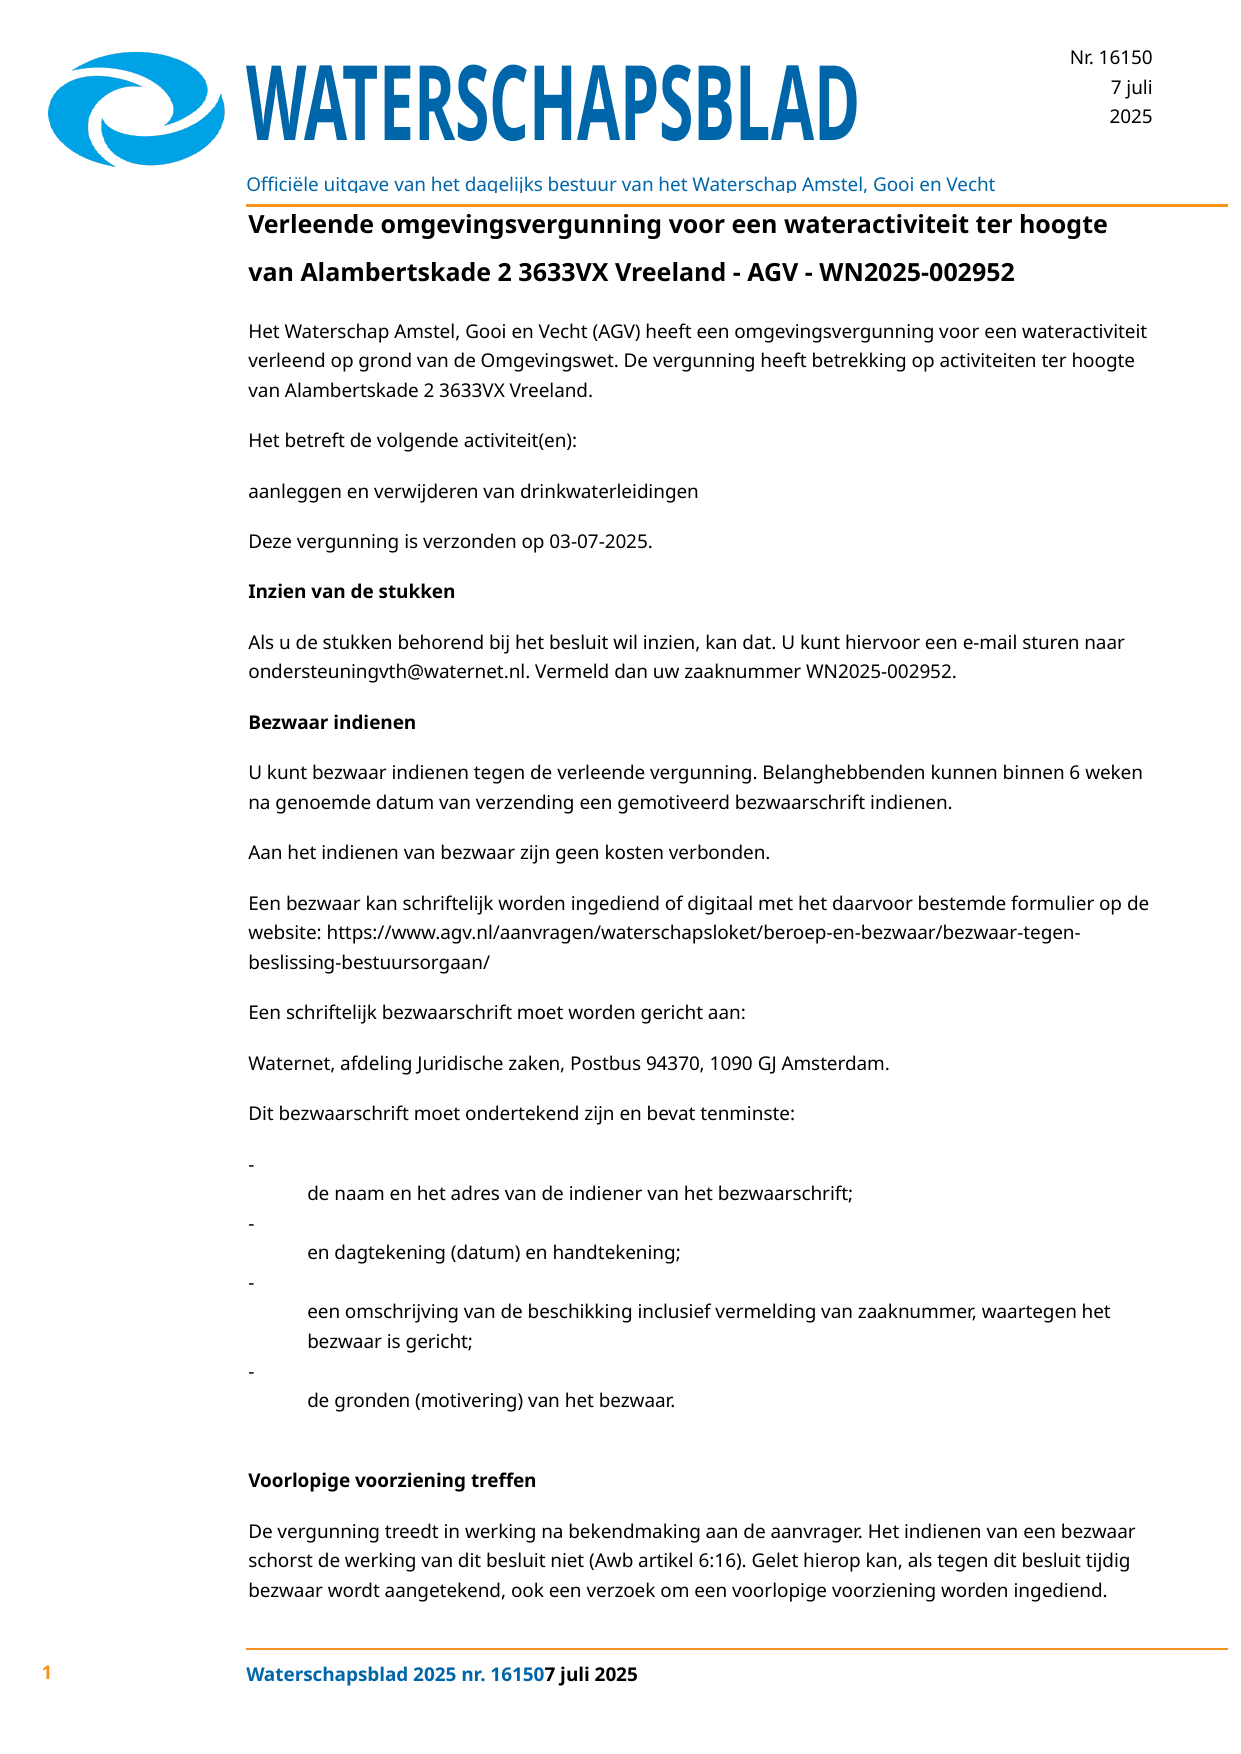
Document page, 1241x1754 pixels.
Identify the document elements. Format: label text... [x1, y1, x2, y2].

text Als u de stukken behorend bij het besluit wil inzien, kan dat. U kunt hiervoor een e-mail sturen naar ondersteuningvth@waternet.nl. Vermeld dan uw zaaknummer WN2025-002952. [248, 629, 1152, 684]
text Een schriftelijk bezwaarschrift moet worden gericht aan: [248, 999, 1152, 1025]
picture [41, 47, 231, 172]
text Een bezwaar kan schriftelijk worden ingediend of digitaal met het daarvoor bestemde formulier op de website: https://www.agv.nl/aanvragen/waterschapsloket/beroep-en-bezwaar/bezwaar-tegen-beslissing-bestuursorgaan/ [248, 890, 1152, 975]
text aanleggen en verwijderen van drinkwaterleidingen [248, 478, 1152, 504]
text Het Waterschap Amstel, Gooi en Vecht (AGV) heeft een omgevingsvergunning voor een wateractiviteit verleend op grond van de Omgevingswet. De vergunning heeft betrekking op activiteiten ter hoogte van Alambertskade 2 3633VX Vreeland. [248, 318, 1152, 403]
text Voorlopige voorziening treffen [248, 1467, 1152, 1493]
text Bezwaar indienen [248, 709, 1152, 735]
list en dagtekening (datum) en handtekening; [248, 1239, 1152, 1265]
text Dit bezwaarschrift moet ondertekend zijn en bevat tenminste: [248, 1100, 1152, 1126]
list de naam en het adres van de indiener van het bezwaarschrift; [248, 1180, 1152, 1206]
text De vergunning treedt in werking na bekendmaking aan de aanvrager. Het indienen van een bezwaar schorst de werking van dit besluit niet (Awb artikel 6:16). Gelet hierop kan, als tegen dit besluit tijdig bezwaar wordt aangetekend, ook een verzoek om een voorlopige voorziening worden ingediend. [248, 1518, 1152, 1603]
text Inzien van de stukken [248, 579, 1152, 604]
list een omschrijving van de beschikking inclusief vermelding van zaaknummer, waartegen het bezwaar is gericht; [248, 1299, 1152, 1354]
text Verleende omgevingsvergunning voor een wateractiviteit ter hoogte van Alambertskade 2 3633VX Vreeland - AGV - WN2025-002952 [248, 207, 1152, 288]
text U kunt bezwaar indienen tegen de verleende vergunning. Belanghebbenden kunnen binnen 6 weken na genoemde datum van verzending een gemotiveerd bezwaarschrift indienen. [248, 759, 1152, 815]
text Het betreft de volgende activiteit(en): [248, 427, 1152, 453]
text Deze vergunning is verzonden op 03-07-2025. [248, 528, 1152, 554]
list de gronden (motivering) van het bezwaar. [248, 1387, 1152, 1413]
text Waternet, afdeling Juridische zaken, Postbus 94370, 1090 GJ Amsterdam. [248, 1050, 1152, 1076]
text Aan het indienen van bezwaar zijn geen kosten verbonden. [248, 839, 1152, 865]
